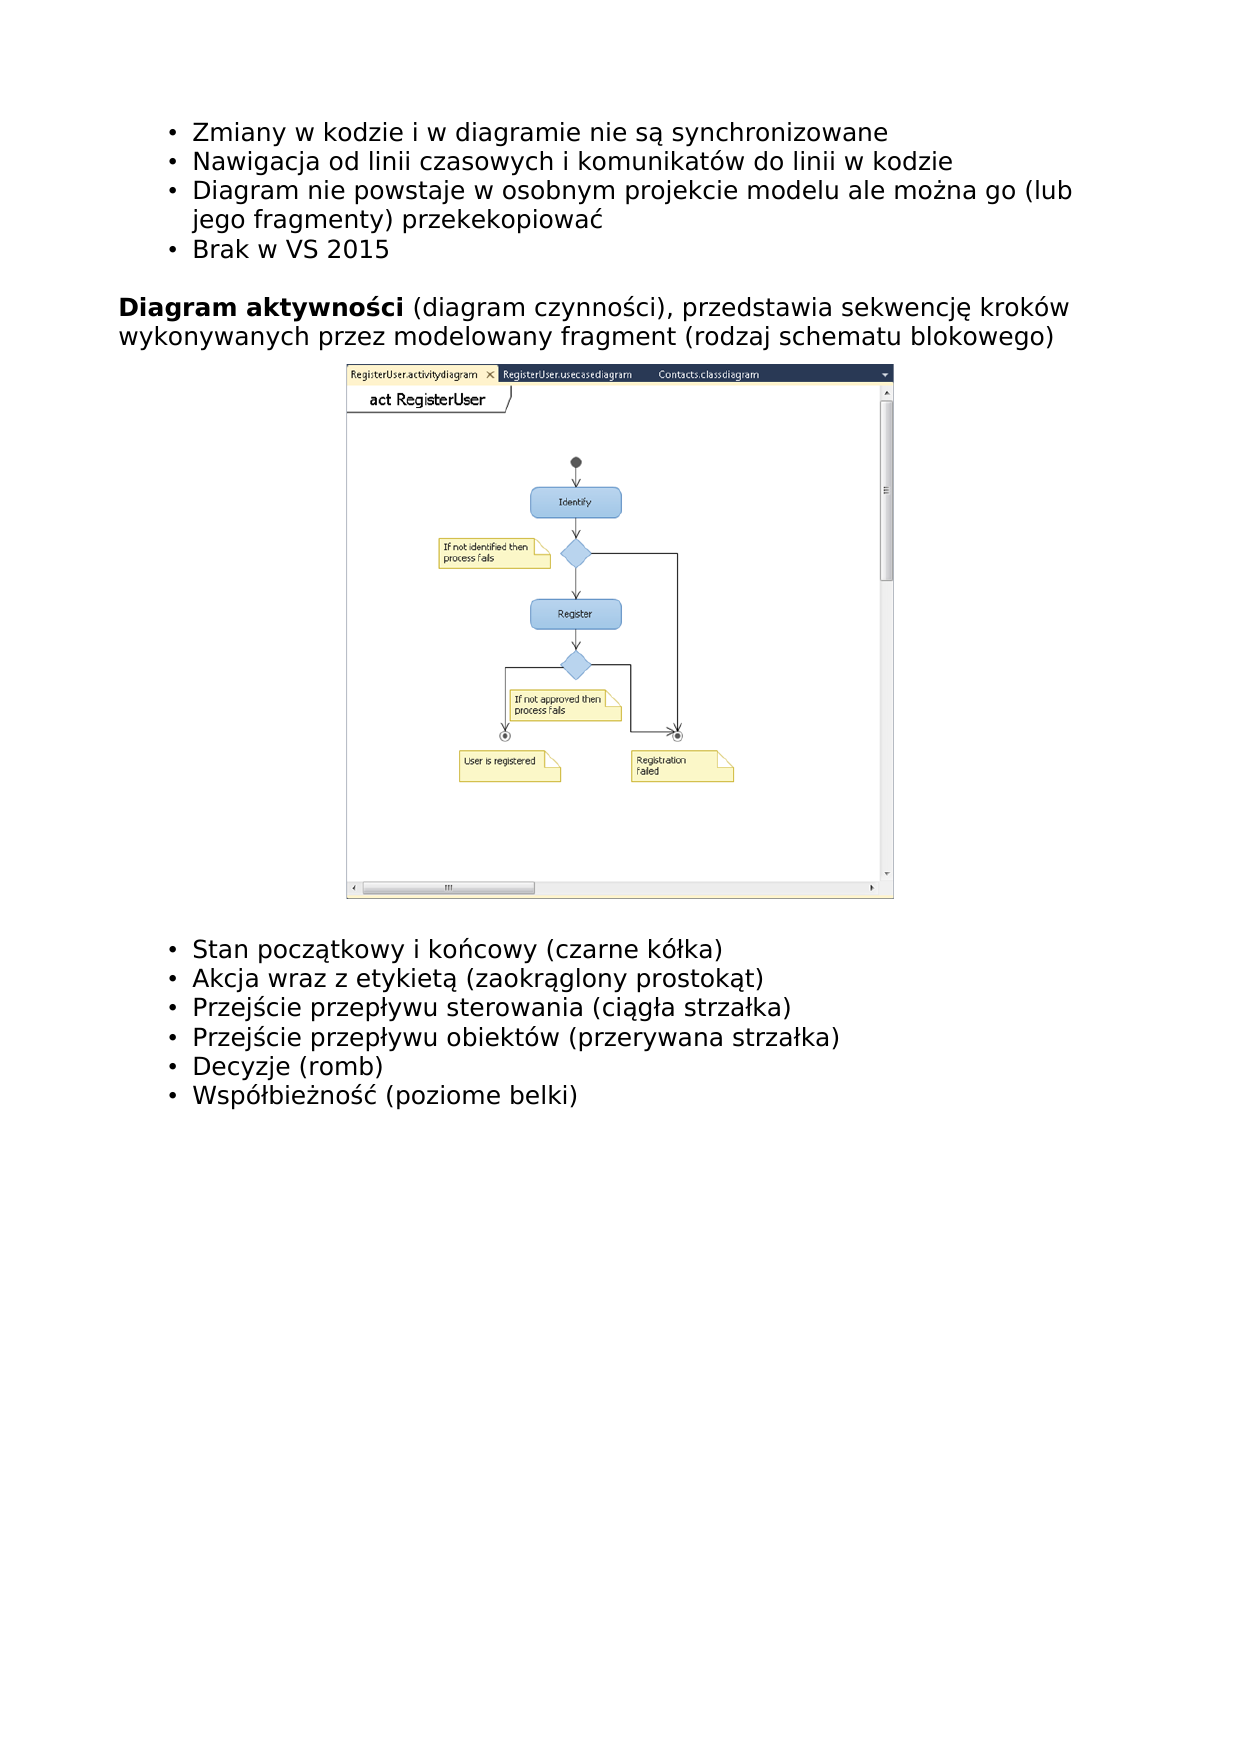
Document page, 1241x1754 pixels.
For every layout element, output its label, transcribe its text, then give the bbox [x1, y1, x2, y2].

list Zmiany w kodzie i w diagramie nie są synchronizowane [177, 118, 1122, 147]
list Akcja wraz z etykietą (zaokrąglony prostokąt) [177, 964, 1122, 994]
list Brak w VS 2015 [177, 235, 1122, 264]
list Stan początkowy i końcowy (czarne kółka) [177, 935, 1122, 964]
list Nawigacja od linii czasowych i komunikatów do linii w kodzie [177, 147, 1122, 176]
list Diagram nie powstaje w osobnym projekcie modelu ale można go (lub jego fragmenty) przekekopiować [177, 176, 1122, 235]
list Współbieżność (poziome belki) [177, 1081, 1122, 1110]
list Przejście przepływu sterowania (ciągła strzałka) [177, 994, 1122, 1023]
list Decyzje (romb) [177, 1052, 1122, 1081]
picture [346, 364, 894, 899]
text Diagram aktywności (diagram czynności), przedstawia sekwencję kroków wykonywanych przez modelowany fragment (rodzaj schematu blokowego) [118, 293, 1122, 352]
list Przejście przepływu obiektów (przerywana strzałka) [177, 1023, 1122, 1052]
